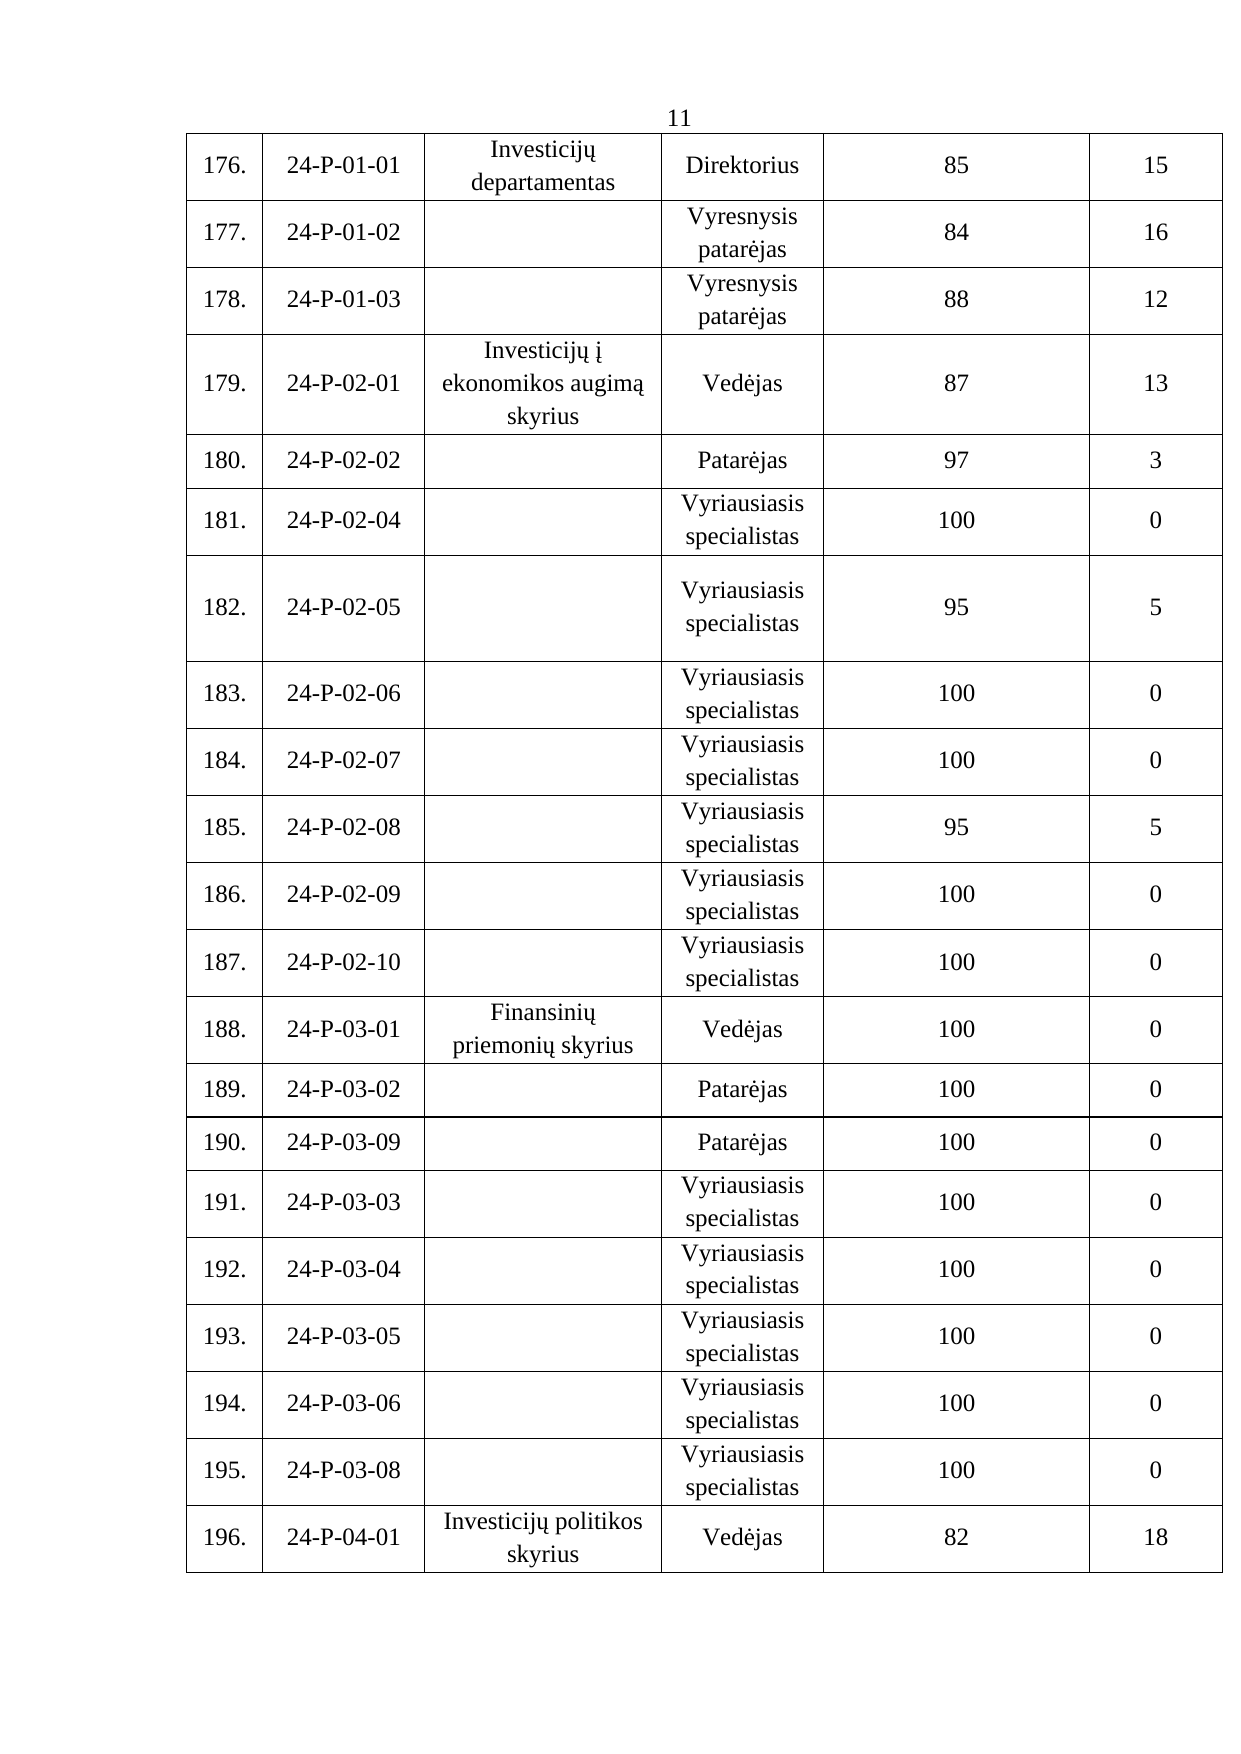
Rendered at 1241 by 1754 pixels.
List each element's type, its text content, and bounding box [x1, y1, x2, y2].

table_cell 24-P-03-05 [263, 1305, 424, 1371]
table_cell 24-P-02-04 [263, 489, 424, 554]
table_cell [425, 662, 661, 728]
table_cell Vedėjas [662, 997, 823, 1063]
table_cell [1223, 661, 1237, 728]
table_cell Vedėjas [662, 1506, 823, 1572]
table_cell 183. [187, 662, 262, 728]
table_cell [1223, 1438, 1237, 1505]
table_cell [1223, 862, 1237, 929]
table_cell [1223, 795, 1237, 862]
table_cell 100 [824, 1238, 1089, 1304]
table_cell 100 [824, 930, 1089, 996]
table_cell [1223, 488, 1237, 554]
table_cell [1223, 267, 1237, 334]
table_cell 15 [1090, 134, 1222, 200]
table_cell Vyriausiasis specialistas [662, 1439, 823, 1505]
table_cell 82 [824, 1506, 1089, 1572]
table_cell Vyriausiasis specialistas [662, 1171, 823, 1237]
table_cell Vyriausiasis specialistas [662, 1305, 823, 1371]
table_cell [1223, 200, 1237, 267]
table_cell 95 [824, 556, 1089, 661]
table_cell 193. [187, 1305, 262, 1371]
table_cell [425, 556, 661, 661]
table_cell 100 [824, 863, 1089, 929]
table_cell 100 [824, 662, 1089, 728]
table_cell 0 [1090, 1305, 1222, 1371]
table_cell 0 [1090, 662, 1222, 728]
table_cell [1223, 728, 1237, 795]
table_cell 185. [187, 796, 262, 862]
table_cell 0 [1090, 729, 1222, 795]
table_cell 24-P-02-08 [263, 796, 424, 862]
table_cell Vyriausiasis specialistas [662, 863, 823, 929]
table_cell 84 [824, 201, 1089, 267]
table_cell [425, 1305, 661, 1371]
table_cell 24-P-02-06 [263, 662, 424, 728]
table_cell 24-P-02-09 [263, 863, 424, 929]
table_cell 24-P-04-01 [263, 1506, 424, 1572]
table_cell 192. [187, 1238, 262, 1304]
table_cell [1223, 1304, 1237, 1371]
table_cell Vedėjas [662, 335, 823, 434]
table_cell 184. [187, 729, 262, 795]
table_cell [1223, 1063, 1237, 1116]
table_cell [425, 1064, 661, 1116]
table_cell Vyriausiasis specialistas [662, 556, 823, 661]
table_cell 88 [824, 268, 1089, 334]
table_cell 24-P-03-08 [263, 1439, 424, 1505]
table_cell [425, 1118, 661, 1169]
table_cell Patarėjas [662, 1118, 823, 1169]
table_cell [425, 201, 661, 267]
table_cell [425, 1439, 661, 1505]
table_cell 13 [1090, 335, 1222, 434]
table_cell Investicijų į ekonomikos augimą skyrius [425, 335, 661, 434]
table_cell Vyriausiasis specialistas [662, 796, 823, 862]
table_cell 0 [1090, 863, 1222, 929]
table_cell 187. [187, 930, 262, 996]
table_cell 100 [824, 729, 1089, 795]
table_cell 177. [187, 201, 262, 267]
table_cell [1223, 1237, 1237, 1304]
table_cell 100 [824, 1171, 1089, 1237]
table_cell 179. [187, 335, 262, 434]
table_cell 182. [187, 556, 262, 661]
table_cell 24-P-02-05 [263, 556, 424, 661]
table_cell [425, 1238, 661, 1304]
table_cell [1223, 133, 1237, 200]
table_cell [1223, 1116, 1237, 1169]
table_cell 24-P-02-10 [263, 930, 424, 996]
table_cell 24-P-01-02 [263, 201, 424, 267]
table_cell 0 [1090, 1238, 1222, 1304]
table_cell [1223, 1170, 1237, 1237]
table_cell [425, 863, 661, 929]
table_cell 5 [1090, 556, 1222, 661]
table_cell 0 [1090, 1064, 1222, 1116]
table_cell 24-P-01-03 [263, 268, 424, 334]
table_cell [425, 268, 661, 334]
table_cell 95 [824, 796, 1089, 862]
table_cell 186. [187, 863, 262, 929]
table_cell [1223, 929, 1237, 996]
table_cell 24-P-03-01 [263, 997, 424, 1063]
table_cell Vyresnysis patarėjas [662, 268, 823, 334]
table_cell [1223, 1371, 1237, 1438]
table_cell 18 [1090, 1506, 1222, 1572]
table_cell [1223, 434, 1237, 487]
table_cell 100 [824, 489, 1089, 554]
table_cell 0 [1090, 997, 1222, 1063]
table_cell 100 [824, 1064, 1089, 1116]
table_cell 0 [1090, 1372, 1222, 1438]
table_cell 24-P-03-03 [263, 1171, 424, 1237]
table_cell 100 [824, 1372, 1089, 1438]
table_cell 24-P-03-02 [263, 1064, 424, 1116]
table_cell [425, 435, 661, 487]
table_cell 176. [187, 134, 262, 200]
table_cell 24-P-03-06 [263, 1372, 424, 1438]
table_cell Patarėjas [662, 1064, 823, 1116]
table_cell 87 [824, 335, 1089, 434]
table_cell 100 [824, 1118, 1089, 1169]
table_cell Finansinių priemonių skyrius [425, 997, 661, 1063]
table_cell Investicijų politikos skyrius [425, 1506, 661, 1572]
table_cell [1223, 996, 1237, 1063]
table_cell 24-P-01-01 [263, 134, 424, 200]
table_cell 24-P-02-07 [263, 729, 424, 795]
table_cell 188. [187, 997, 262, 1063]
table_cell [425, 489, 661, 554]
table_cell 195. [187, 1439, 262, 1505]
table_cell 0 [1090, 1118, 1222, 1169]
table_cell Vyriausiasis specialistas [662, 1372, 823, 1438]
table_cell 0 [1090, 1171, 1222, 1237]
table_cell 189. [187, 1064, 262, 1116]
table_cell 16 [1090, 201, 1222, 267]
table_cell 178. [187, 268, 262, 334]
table_cell [1223, 1505, 1237, 1572]
table_cell 194. [187, 1372, 262, 1438]
table_cell 180. [187, 435, 262, 487]
table_cell Vyriausiasis specialistas [662, 1238, 823, 1304]
table_cell Investicijų departamentas [425, 134, 661, 200]
table_cell 0 [1090, 489, 1222, 554]
table_cell 24-P-03-09 [263, 1118, 424, 1169]
table_cell 0 [1090, 1439, 1222, 1505]
table_cell 5 [1090, 796, 1222, 862]
table_cell 0 [1090, 930, 1222, 996]
table_cell 196. [187, 1506, 262, 1572]
table_cell [425, 1372, 661, 1438]
table_cell [1223, 555, 1237, 661]
table_cell 85 [824, 134, 1089, 200]
table_cell 24-P-02-02 [263, 435, 424, 487]
table_cell 100 [824, 997, 1089, 1063]
table_cell Vyriausiasis specialistas [662, 662, 823, 728]
table_cell 24-P-03-04 [263, 1238, 424, 1304]
table_cell 100 [824, 1305, 1089, 1371]
table_cell Vyresnysis patarėjas [662, 201, 823, 267]
table_cell 24-P-02-01 [263, 335, 424, 434]
table_cell 190. [187, 1118, 262, 1169]
table_cell Patarėjas [662, 435, 823, 487]
table_cell 181. [187, 489, 262, 554]
table_cell [425, 930, 661, 996]
table_cell [425, 1171, 661, 1237]
table_cell 97 [824, 435, 1089, 487]
table_cell [425, 729, 661, 795]
table_cell 191. [187, 1171, 262, 1237]
table_cell Vyriausiasis specialistas [662, 930, 823, 996]
table_cell [1223, 334, 1237, 434]
table_cell 12 [1090, 268, 1222, 334]
table_cell 3 [1090, 435, 1222, 487]
table_cell Vyriausiasis specialistas [662, 729, 823, 795]
table_cell 100 [824, 1439, 1089, 1505]
table_cell [425, 796, 661, 862]
table_cell Vyriausiasis specialistas [662, 489, 823, 554]
table_cell Direktorius [662, 134, 823, 200]
